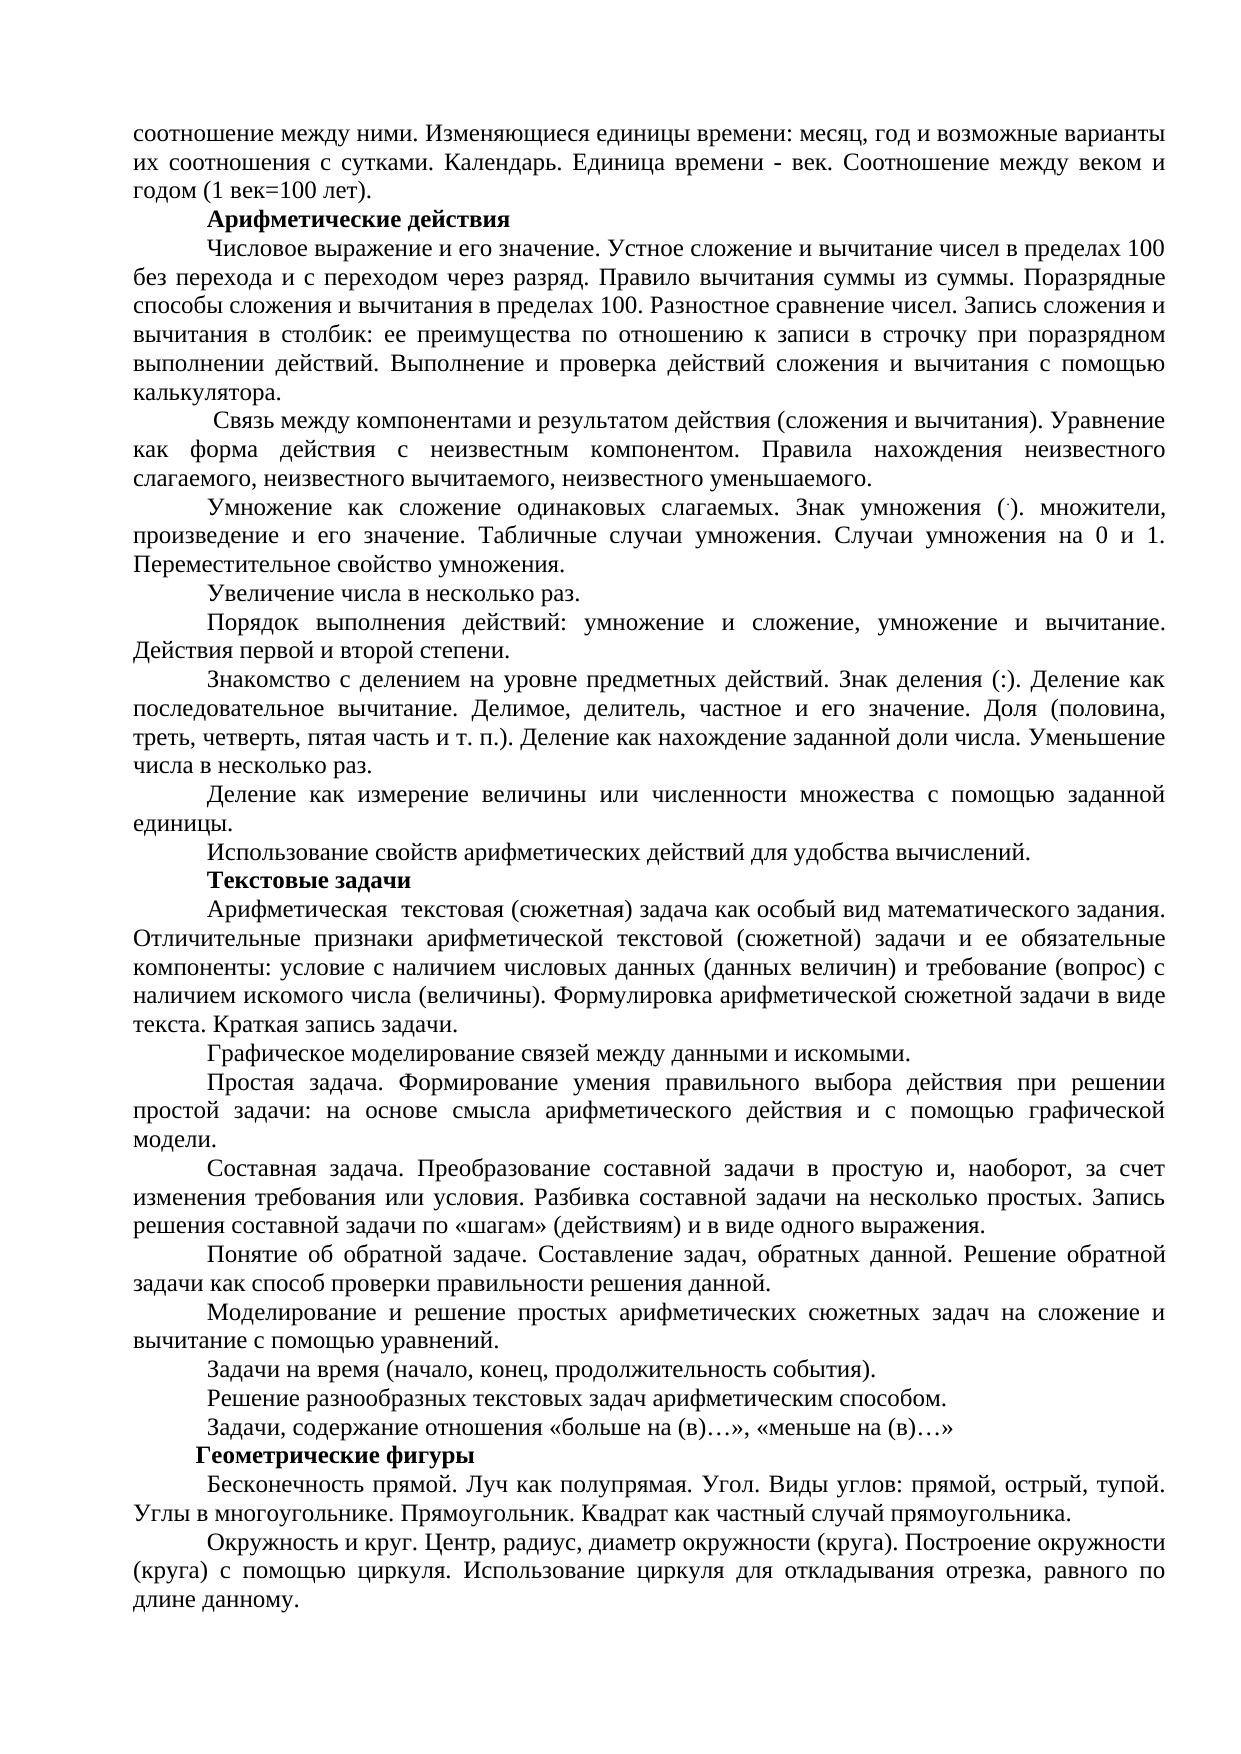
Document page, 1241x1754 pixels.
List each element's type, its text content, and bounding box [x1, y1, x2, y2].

text Арифметические действия [133, 204, 1167, 233]
text Порядок выполнения действий: умножение и сложение, умножение и вычитание. Действия первой и второй степени. [133, 607, 1167, 664]
text соотношение между ними. Изменяющиеся единицы времени: месяц, год и возможные варианты их соотношения с сутками. Календарь. Единица времени - век. Соотношение между веком и годом (1 век=100 лет). [133, 118, 1167, 204]
text Знакомство с делением на уровне предметных действий. Знак деления (:). Деление как последовательное вычитание. Делимое, делитель, частное и его значение. Доля (половина, треть, четверть, пятая часть и т. п.). Деление как нахождение заданной доли числа. Уменьшение числа в несколько раз. [133, 664, 1167, 779]
text Понятие об обратной задаче. Составление задач, обратных данной. Решение обратной задачи как способ проверки правильности решения данной. [133, 1239, 1167, 1297]
text Задачи на время (начало, конец, продолжительность события). [133, 1354, 1167, 1383]
text Связь между компонентами и результатом действия (сложения и вычитания). Уравнение как форма действия с неизвестным компонентом. Правила нахождения неизвестного слагаемого, неизвестного вычитаемого, неизвестного уменьшаемого. [133, 406, 1167, 492]
text Деление как измерение величины или численности множества с помощью заданной единицы. [133, 779, 1167, 837]
text Увеличение числа в несколько раз. [133, 578, 1167, 607]
text Графическое моделирование связей между данными и искомыми. [133, 1038, 1167, 1067]
text Моделирование и решение простых арифметических сюжетных задач на сложение и вычитание с помощью уравнений. [133, 1297, 1167, 1354]
text Числовое выражение и его значение. Устное сложение и вычитание чисел в пределах 100 без перехода и с переходом через разряд. Правило вычитания суммы из суммы. Поразрядные способы сложения и вычитания в пределах 100. Разностное сравнение чисел. Запись сложения и вычитания в столбик: ее преимущества по отношению к записи в строчку при поразрядном выполнении действий. Выполнение и проверка действий сложения и вычитания с помощью калькулятора. [133, 233, 1167, 406]
text Арифметическая текстовая (сюжетная) задача как особый вид математического задания. Отличительные признаки арифметической текстовой (сюжетной) задачи и ее обязательные компоненты: условие с наличием числовых данных (данных величин) и требование (вопрос) с наличием искомого числа (величины). Формулировка арифметической сюжетной задачи в виде текста. Краткая запись задачи. [133, 894, 1167, 1038]
text Использование свойств арифметических действий для удобства вычислений. [133, 837, 1167, 866]
text Решение разнообразных текстовых задач арифметическим способом. [133, 1383, 1167, 1412]
text Окружность и круг. Центр, радиус, диаметр окружности (круга). Построение окружности (круга) с помощью циркуля. Использование циркуля для откладывания отрезка, равного по длине данному. [133, 1527, 1167, 1613]
text Умножение как сложение одинаковых слагаемых. Знак умножения (.). множители, произведение и его значение. Табличные случаи умножения. Случаи умножения на 0 и 1. Переместительное свойство умножения. [133, 492, 1167, 578]
text Задачи, содержание отношения «больше на (в)…», «меньше на (в)…» [133, 1412, 1167, 1441]
text Бесконечность прямой. Луч как полупрямая. Угол. Виды углов: прямой, острый, тупой. Углы в многоугольнике. Прямоугольник. Квадрат как частный случай прямоугольника. [133, 1469, 1167, 1527]
text Текстовые задачи [133, 866, 1167, 894]
text Геометрические фигуры [133, 1441, 1167, 1469]
text Составная задача. Преобразование составной задачи в простую и, наоборот, за счет изменения требования или условия. Разбивка составной задачи на несколько простых. Запись решения составной задачи по «шагам» (действиям) и в виде одного выражения. [133, 1153, 1167, 1239]
text Простая задача. Формирование умения правильного выбора действия при решении простой задачи: на основе смысла арифметического действия и с помощью графической модели. [133, 1067, 1167, 1153]
